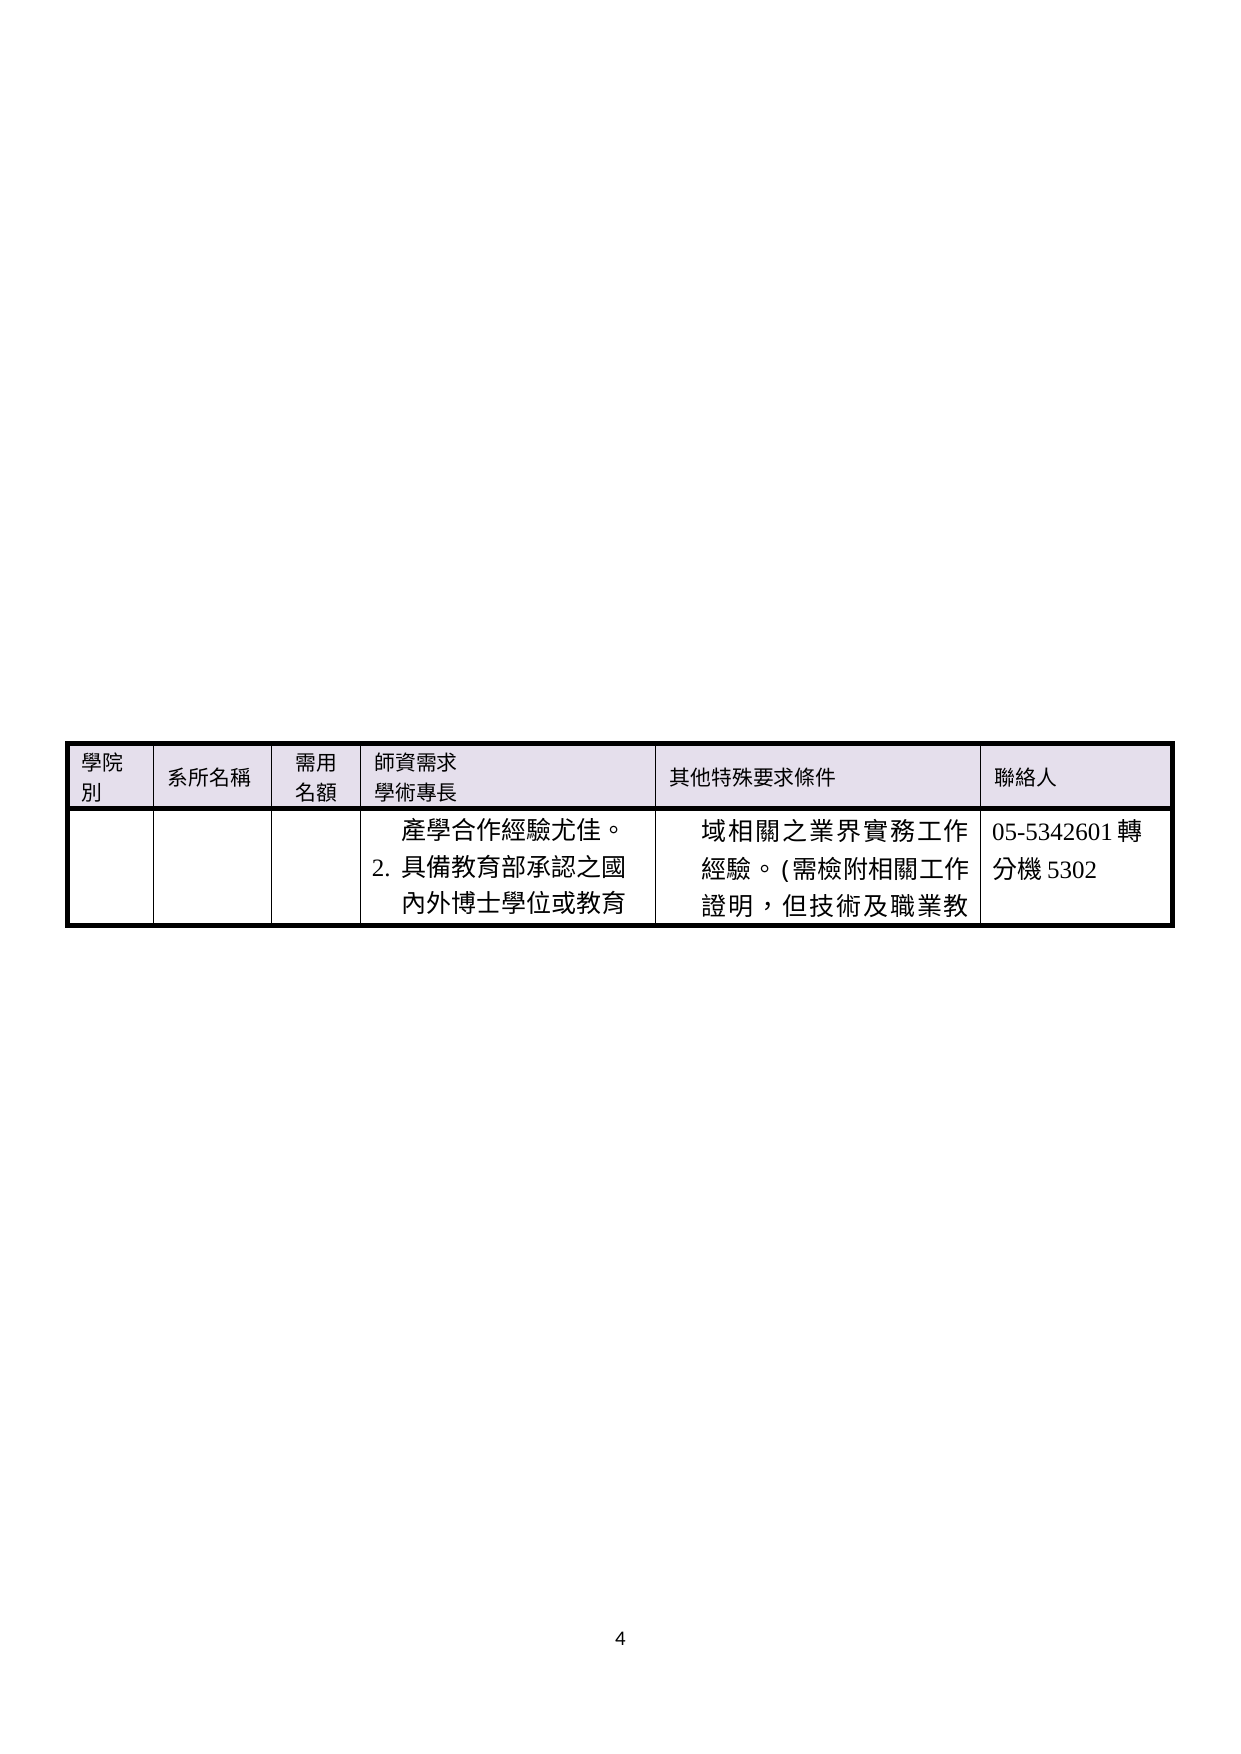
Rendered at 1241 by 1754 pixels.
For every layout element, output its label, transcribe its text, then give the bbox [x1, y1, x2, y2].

table_cell 05-5342601轉 分機5302 [981, 811, 1170, 923]
table_cell 「人工智慧」相關領域，具備傑出研究表現與教學熱忱，如有產學合作經驗尤佳。 具備教育部承認之國內外博士學位或教育部頒發助理教授以上證書。 [361, 811, 655, 923]
table_cell [272, 811, 360, 923]
table_header 學院別 [70, 746, 153, 806]
table_header 需用名額 [272, 746, 360, 806]
table_header 師資需求 學術專長 [361, 746, 655, 806]
table_header 其他特殊要求條件 [656, 746, 980, 806]
table_cell 應具備全英語授課能力。 應具備一年以上與任教領域相關之業界實務工作經驗。(需檢附相關工作證明，但技術及職業教育法施行前已在職之編制內專任合格教師，不在此限。) 請檢附可教授課程之教學大綱至少二門。 [656, 811, 980, 923]
table_cell [70, 811, 153, 923]
table_cell [154, 811, 271, 923]
table_header 聯絡人 [981, 746, 1170, 806]
table_header 系所名稱 [154, 746, 271, 806]
